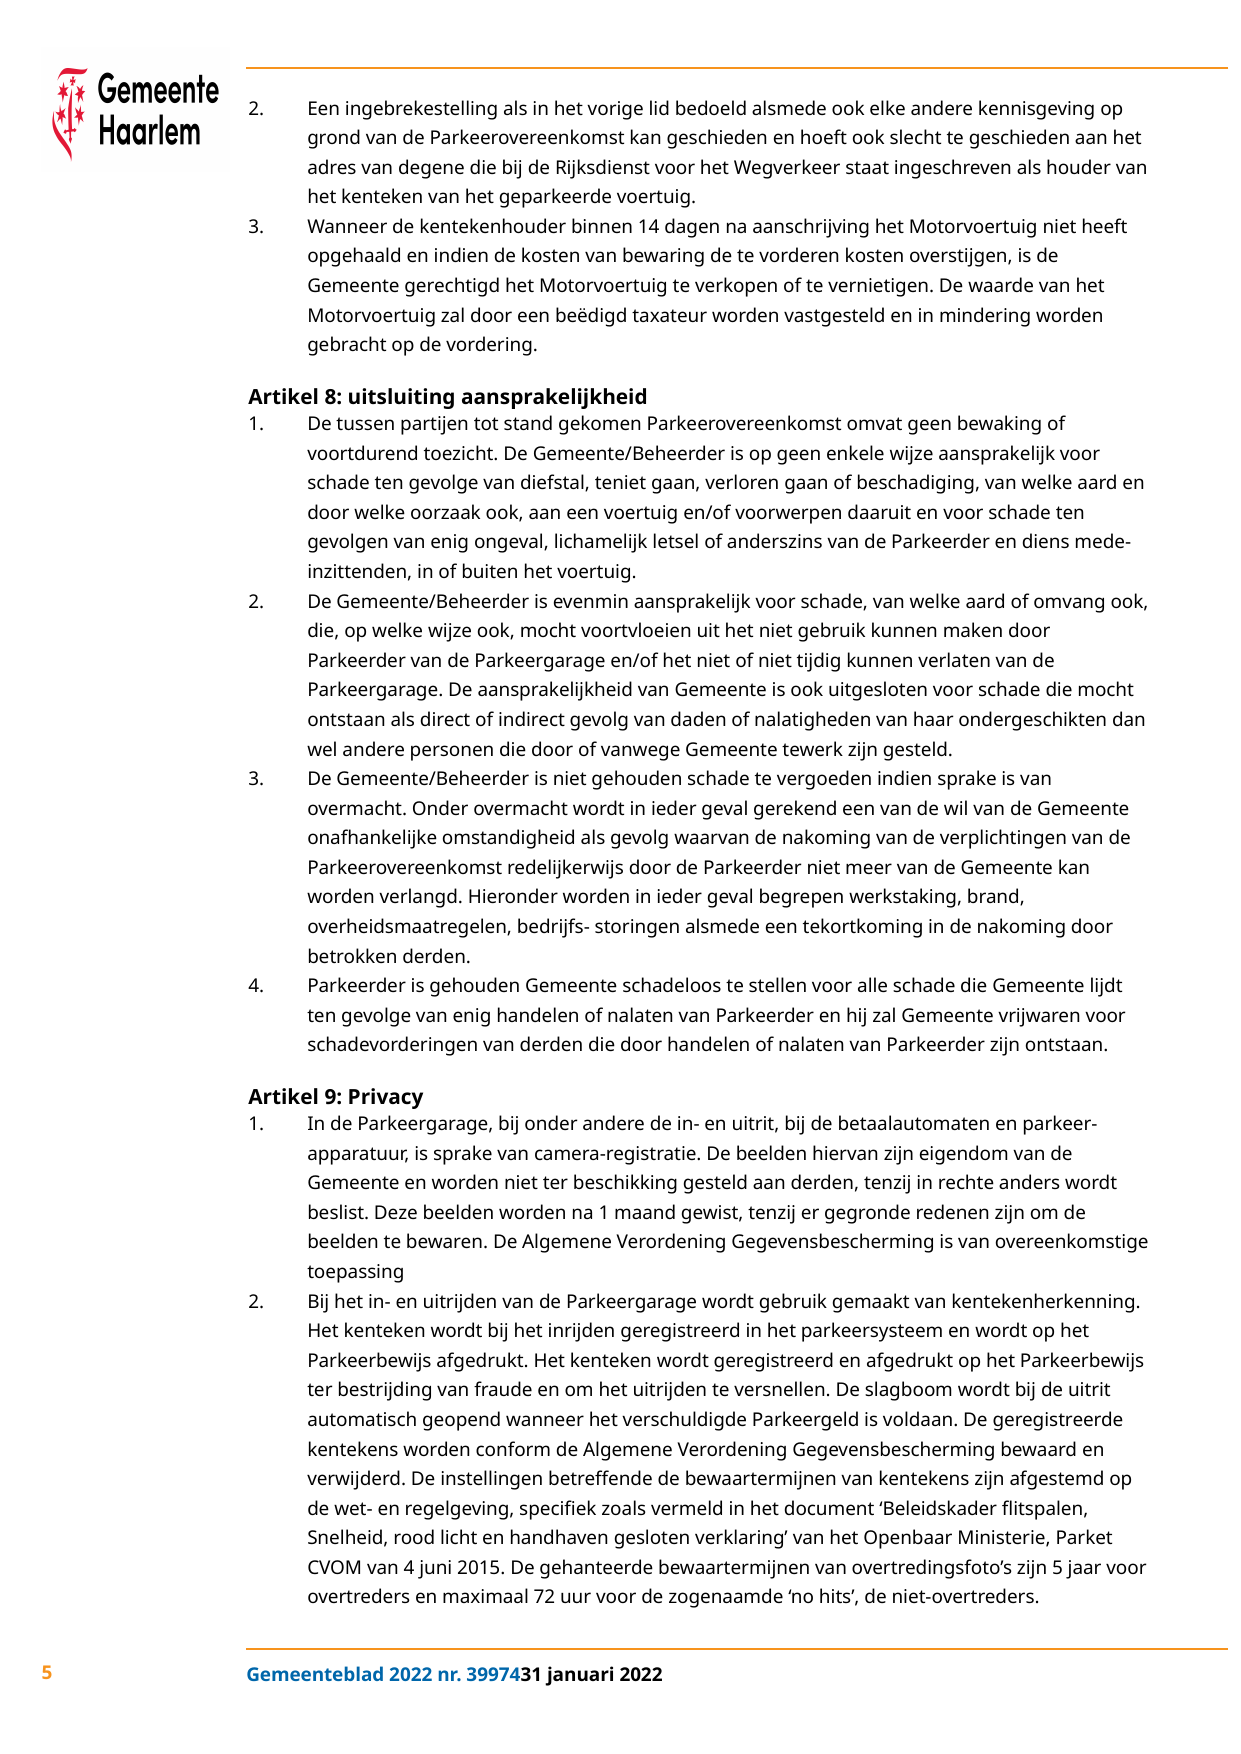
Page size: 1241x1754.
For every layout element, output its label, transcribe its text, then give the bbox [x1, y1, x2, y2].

picture [41, 47, 231, 172]
text Artikel 9: Privacy [248, 1082, 1152, 1110]
list De Gemeente/Beheerder is niet gehouden schade te vergoeden indien sprake is van overmacht. Onder overmacht wordt in ieder geval gerekend een van de wil van de Gemeente onafhankelijke omstandigheid als gevolg waarvan de nakoming van de verplichtingen van de Parkeerovereenkomst redelijkerwijs door de Parkeerder niet meer van de Gemeente kan worden verlangd. Hieronder worden in ieder geval begrepen werkstaking, brand, overheidsmaatregelen, bedrijfs- storingen alsmede een tekortkoming in de nakoming door betrokken derden. [248, 765, 1152, 968]
list Een ingebrekestelling als in het vorige lid bedoeld alsmede ook elke andere kennisgeving op grond van de Parkeerovereenkomst kan geschieden en hoeft ook slecht te geschieden aan het adres van degene die bij de Rijksdienst voor het Wegverkeer staat ingeschreven als houder van het kenteken van het geparkeerde voertuig. [248, 95, 1152, 209]
list Wanneer de kentekenhouder binnen 14 dagen na aanschrijving het Motorvoertuig niet heeft opgehaald en indien de kosten van bewaring de te vorderen kosten overstijgen, is de Gemeente gerechtigd het Motorvoertuig te verkopen of te vernietigen. De waarde van het Motorvoertuig zal door een beëdigd taxateur worden vastgesteld en in mindering worden gebracht op de vordering. [248, 213, 1152, 357]
text Artikel 8: uitsluiting aansprakelijkheid [248, 382, 1152, 410]
list De tussen partijen tot stand gekomen Parkeerovereenkomst omvat geen bewaking of voortdurend toezicht. De Gemeente/Beheerder is op geen enkele wijze aansprakelijk voor schade ten gevolge van diefstal, teniet gaan, verloren gaan of beschadiging, van welke aard en door welke oorzaak ook, aan een voertuig en/of voorwerpen daaruit en voor schade ten gevolgen van enig ongeval, lichamelijk letsel of anderszins van de Parkeerder en diens mede-inzittenden, in of buiten het voertuig. [248, 410, 1152, 584]
list In de Parkeergarage, bij onder andere de in- en uitrit, bij de betaalautomaten en parkeer-apparatuur, is sprake van camera-registratie. De beelden hiervan zijn eigendom van de Gemeente en worden niet ter beschikking gesteld aan derden, tenzij in rechte anders wordt beslist. Deze beelden worden na 1 maand gewist, tenzij er gegronde redenen zijn om de beelden te bewaren. De Algemene Verordening Gegevensbescherming is van overeenkomstige toepassing [248, 1110, 1152, 1284]
list Bij het in- en uitrijden van de Parkeergarage wordt gebruik gemaakt van kentekenherkenning. Het kenteken wordt bij het inrijden geregistreerd in het parkeersysteem en wordt op het Parkeerbewijs afgedrukt. Het kenteken wordt geregistreerd en afgedrukt op het Parkeerbewijs ter bestrijding van fraude en om het uitrijden te versnellen. De slagboom wordt bij de uitrit automatisch geopend wanneer het verschuldigde Parkeergeld is voldaan. De geregistreerde kentekens worden conform de Algemene Verordening Gegevensbescherming bewaard en verwijderd. De instellingen betreffende de bewaartermijnen van kentekens zijn afgestemd op de wet- en regelgeving, specifiek zoals vermeld in het document ‘Beleidskader flitspalen, Snelheid, rood licht en handhaven gesloten verklaring’ van het Openbaar Ministerie, Parket CVOM van 4 juni 2015. De gehanteerde bewaartermijnen van overtredingsfoto’s zijn 5 jaar voor overtreders en maximaal 72 uur voor de zogenaamde ‘no hits’, de niet-overtreders. [248, 1288, 1152, 1609]
list De Gemeente/Beheerder is evenmin aansprakelijk voor schade, van welke aard of omvang ook, die, op welke wijze ook, mocht voortvloeien uit het niet gebruik kunnen maken door Parkeerder van de Parkeergarage en/of het niet of niet tijdig kunnen verlaten van de Parkeergarage. De aansprakelijkheid van Gemeente is ook uitgesloten voor schade die mocht ontstaan als direct of indirect gevolg van daden of nalatigheden van haar ondergeschikten dan wel andere personen die door of vanwege Gemeente tewerk zijn gesteld. [248, 588, 1152, 761]
list Parkeerder is gehouden Gemeente schadeloos te stellen voor alle schade die Gemeente lijdt ten gevolge van enig handelen of nalaten van Parkeerder en hij zal Gemeente vrijwaren voor schadevorderingen van derden die door handelen of nalaten van Parkeerder zijn ontstaan. [248, 972, 1152, 1057]
